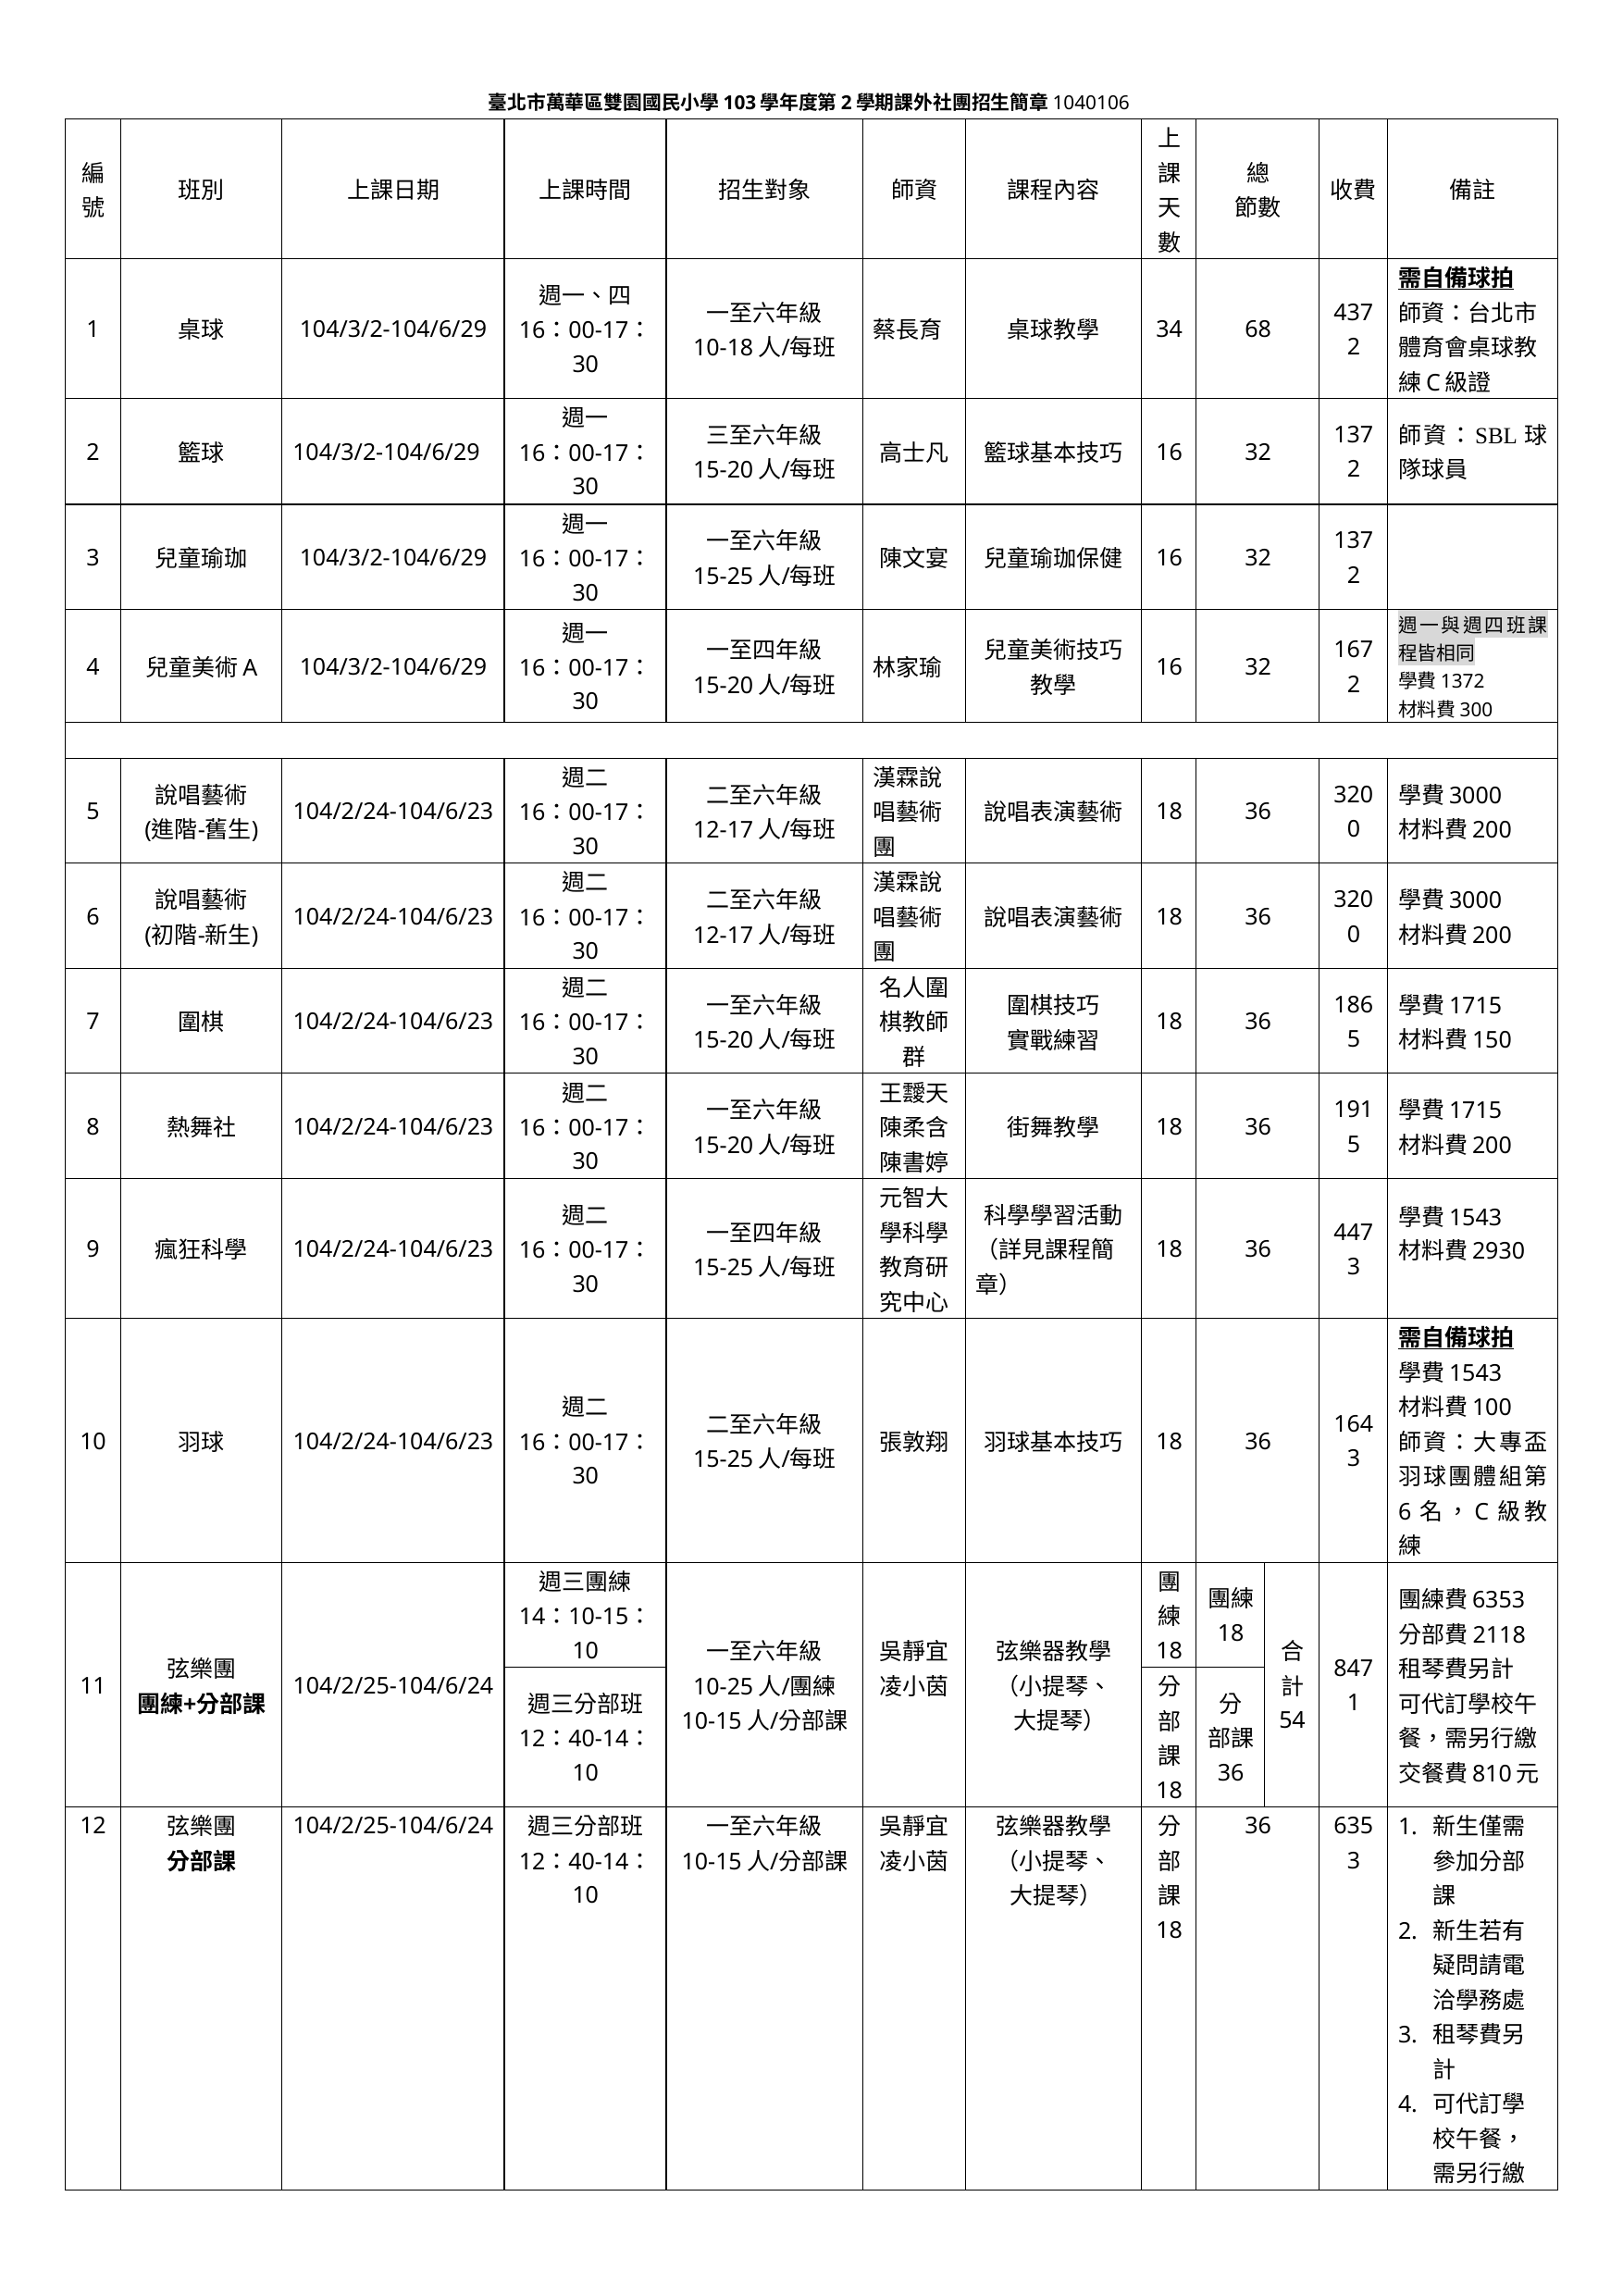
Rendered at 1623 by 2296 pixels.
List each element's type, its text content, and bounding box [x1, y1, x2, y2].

table_cell 學費1715 材料費150 [1388, 969, 1557, 1073]
table_cell 分 部課 18 [1142, 1807, 1196, 2190]
table_cell 週二 16：00-17：30 [505, 759, 665, 863]
table_cell 一至六年級 15-20人/每班 [667, 969, 862, 1073]
table_cell 一至四年級 15-25人/每班 [667, 1179, 862, 1318]
table_cell 團練 18 [1142, 1563, 1196, 1667]
table_cell 週一與週四班課程皆相同 學費1372 材料費300 [1388, 610, 1557, 722]
table_header 上課 天數 [1142, 119, 1196, 258]
table_header 16 [1142, 505, 1196, 609]
table_header 備註 [1388, 119, 1557, 258]
table_cell 週一 16：00-17：30 [505, 399, 665, 503]
table_header 3 [66, 505, 120, 609]
table_cell 吳靜宜 凌小茵 [863, 1563, 965, 1806]
table_cell 12 [66, 1807, 120, 2190]
table_cell 3200 [1319, 863, 1387, 968]
table_cell 漢霖說唱藝術團 [863, 863, 965, 968]
table_cell 週二 16：00-17：30 [505, 969, 665, 1073]
table_cell 6353 [1319, 1807, 1387, 2190]
table_cell 16 [1142, 399, 1196, 503]
table_cell 1865 [1319, 969, 1387, 1073]
table_header 1372 [1319, 505, 1387, 609]
table_cell 104/2/24-104/6/23 [282, 759, 503, 863]
table_cell 王靉天 陳柔含 陳書婷 [863, 1074, 965, 1178]
table_cell 10 [66, 1319, 120, 1561]
table_cell 二至六年級 12-17人/每班 [667, 759, 862, 863]
table_cell 104/2/24-104/6/23 [282, 1319, 503, 1561]
table_cell 學費1543 材料費2930 [1388, 1179, 1557, 1318]
table_cell 16 [1142, 610, 1196, 722]
table_cell 4 [66, 610, 120, 722]
table_header 32 [1196, 505, 1319, 609]
table_cell 18 [1142, 863, 1196, 968]
table_cell 9 [66, 1179, 120, 1318]
table_cell 說唱表演藝術 [966, 759, 1141, 863]
table_cell 68 [1196, 259, 1319, 398]
table_cell 8471 [1319, 1563, 1387, 1806]
table_cell 1 [66, 259, 120, 398]
table_header 收費 [1319, 119, 1387, 258]
table_cell 說唱藝術 (進階-舊生) [121, 759, 281, 863]
table_cell 蔡長育 [863, 259, 965, 398]
table_cell 36 [1196, 969, 1319, 1073]
table_cell 二至六年級 15-25人/每班 [667, 1319, 862, 1561]
table_cell 弦樂器教學 （小提琴、 大提琴） [966, 1563, 1141, 1806]
table_header 上課時間 [505, 119, 665, 258]
table_cell 11 [66, 1563, 120, 1806]
table_cell 週三分部班 12：40-14：10 [505, 1668, 665, 1806]
table_cell 36 [1196, 759, 1319, 863]
table_cell 科學學習活動 （詳見課程簡章） [966, 1179, 1141, 1318]
table_cell 104/3/2-104/6/29 [282, 399, 503, 503]
table_cell 弦樂器教學 （小提琴、 大提琴） [966, 1807, 1141, 2190]
table_cell 週一 16：00-17：30 [505, 610, 665, 722]
table_cell 高士凡 [863, 399, 965, 503]
table_cell 團練 18 [1196, 1563, 1264, 1667]
table_cell 36 [1196, 1179, 1319, 1318]
table_cell 104/3/2-104/6/29 [282, 259, 503, 398]
table_cell 104/2/24-104/6/23 [282, 863, 503, 968]
table_cell 一至六年級 15-20人/每班 [667, 1074, 862, 1178]
table_cell 合計 54 [1265, 1563, 1319, 1806]
table_cell 兒童美術技巧教學 [966, 610, 1141, 722]
table_cell 羽球基本技巧 [966, 1319, 1141, 1561]
table_cell 圍棋技巧 實戰練習 [966, 969, 1141, 1073]
table_cell 元智大學科學教育研究中心 [863, 1179, 965, 1318]
table_cell 分 部課 36 [1196, 1668, 1264, 1806]
table_cell 一至六年級 10-18人/每班 [667, 259, 862, 398]
table_cell 週二 16：00-17：30 [505, 1179, 665, 1318]
table_cell 週二 16：00-17：30 [505, 1074, 665, 1178]
table_cell 104/2/25-104/6/24 [282, 1563, 503, 1806]
table_cell 1672 [1319, 610, 1387, 722]
table_cell 4372 [1319, 259, 1387, 398]
table_header 陳文宴 [863, 505, 965, 609]
table_header 編號 [66, 119, 120, 258]
table_cell 104/2/25-104/6/24 [282, 1807, 503, 2190]
table_cell 分 部課 18 [1142, 1668, 1196, 1806]
table_cell 學費1715 材料費200 [1388, 1074, 1557, 1178]
table_header [1388, 505, 1557, 609]
table_cell 漢霖說唱藝術團 [863, 759, 965, 863]
table_cell 一至六年級 10-15人/分部課 [667, 1807, 862, 2190]
table_header 上課日期 [282, 119, 503, 258]
table_cell 弦樂團 團練+分部課 [121, 1563, 281, 1806]
table_cell 週三分部班 12：40-14：10 [505, 1807, 665, 2190]
table_cell 36 [1196, 1807, 1319, 2190]
table_header 班別 [121, 119, 281, 258]
table_cell 名人圍棋教師群 [863, 969, 965, 1073]
table_cell 7 [66, 969, 120, 1073]
table_cell 林家瑜 [863, 610, 965, 722]
table_cell 三至六年級 15-20人/每班 [667, 399, 862, 503]
table_cell 圍棋 [121, 969, 281, 1073]
table_cell 熱舞社 [121, 1074, 281, 1178]
table_header 週一 16：00-17：30 [505, 505, 665, 609]
text 臺北市萬華區雙園國民小學103學年度第2學期課外社團招生簡章1040106 [77, 83, 1546, 118]
table_cell 需自備球拍 師資：台北市體育會桌球教練C級證 [1388, 259, 1557, 398]
table_cell 一至六年級 10-25人/團練 10-15人/分部課 [667, 1563, 862, 1806]
table_cell 36 [1196, 863, 1319, 968]
table_cell 18 [1142, 969, 1196, 1073]
table_cell 吳靜宜 凌小茵 [863, 1807, 965, 2190]
table_cell 36 [1196, 1319, 1319, 1561]
table_cell 瘋狂科學 [121, 1179, 281, 1318]
table_cell 新生僅需參加分部課 新生若有疑問請電洽學務處 租琴費另計 可代訂學校午餐，需另行繳 [1388, 1807, 1557, 2190]
table_header 104/3/2-104/6/29 [282, 505, 503, 609]
table_cell 籃球基本技巧 [966, 399, 1141, 503]
table_cell 8 [66, 1074, 120, 1178]
table_cell 街舞教學 [966, 1074, 1141, 1178]
table_cell 1372 [1319, 399, 1387, 503]
table_cell 104/2/24-104/6/23 [282, 969, 503, 1073]
table_header 兒童瑜珈 [121, 505, 281, 609]
table_cell 1643 [1319, 1319, 1387, 1561]
table_cell 104/2/24-104/6/23 [282, 1074, 503, 1178]
table_cell 籃球 [121, 399, 281, 503]
table_cell 週三團練 14：10-15：10 [505, 1563, 665, 1667]
table_header 師資 [863, 119, 965, 258]
table_cell 二至六年級 12-17人/每班 [667, 863, 862, 968]
table_cell 1915 [1319, 1074, 1387, 1178]
table_cell 桌球 [121, 259, 281, 398]
table_cell 學費3000 材料費200 [1388, 759, 1557, 863]
table_cell 18 [1142, 1179, 1196, 1318]
table_cell 32 [1196, 399, 1319, 503]
table_cell 週二 16：00-17：30 [505, 863, 665, 968]
table_cell 說唱藝術 (初階-新生) [121, 863, 281, 968]
table_header 兒童瑜珈保健 [966, 505, 1141, 609]
table_cell 104/2/24-104/6/23 [282, 1179, 503, 1318]
table_cell 2 [66, 399, 120, 503]
table_header 招生對象 [667, 119, 862, 258]
table_cell 桌球教學 [966, 259, 1141, 398]
table_cell 團練費6353 分部費 2118 租琴費另計 可代訂學校午餐，需另行繳交餐費810元 [1388, 1563, 1557, 1806]
table_cell 羽球 [121, 1319, 281, 1561]
table_cell 18 [1142, 1074, 1196, 1178]
table_header 課程內容 [966, 119, 1141, 258]
table_cell 18 [1142, 1319, 1196, 1561]
table_cell 104/3/2-104/6/29 [282, 610, 503, 722]
table_cell 弦樂團 分部課 [121, 1807, 281, 2190]
table_cell 5 [66, 759, 120, 863]
table_cell 週二 16：00-17：30 [505, 1319, 665, 1561]
table_cell 週一、四 16：00-17：30 [505, 259, 665, 398]
table_cell [66, 723, 1557, 758]
table_cell 師資：SBL球隊球員 [1388, 399, 1557, 503]
table_cell 6 [66, 863, 120, 968]
table_cell 學費3000 材料費200 [1388, 863, 1557, 968]
table_cell 3200 [1319, 759, 1387, 863]
table_cell 兒童美術A [121, 610, 281, 722]
table_cell 說唱表演藝術 [966, 863, 1141, 968]
table_header 一至六年級 15-25人/每班 [667, 505, 862, 609]
table_cell 18 [1142, 759, 1196, 863]
table_cell 張敦翔 [863, 1319, 965, 1561]
table_header 總 節數 [1196, 119, 1319, 258]
table_cell 36 [1196, 1074, 1319, 1178]
table_cell 32 [1196, 610, 1319, 722]
table_cell 4473 [1319, 1179, 1387, 1318]
table_cell 34 [1142, 259, 1196, 398]
table_cell 需自備球拍 學費1543 材料費100 師資：大專盃羽球團體組第6名，C級教練 [1388, 1319, 1557, 1561]
table_cell 一至四年級 15-20人/每班 [667, 610, 862, 722]
